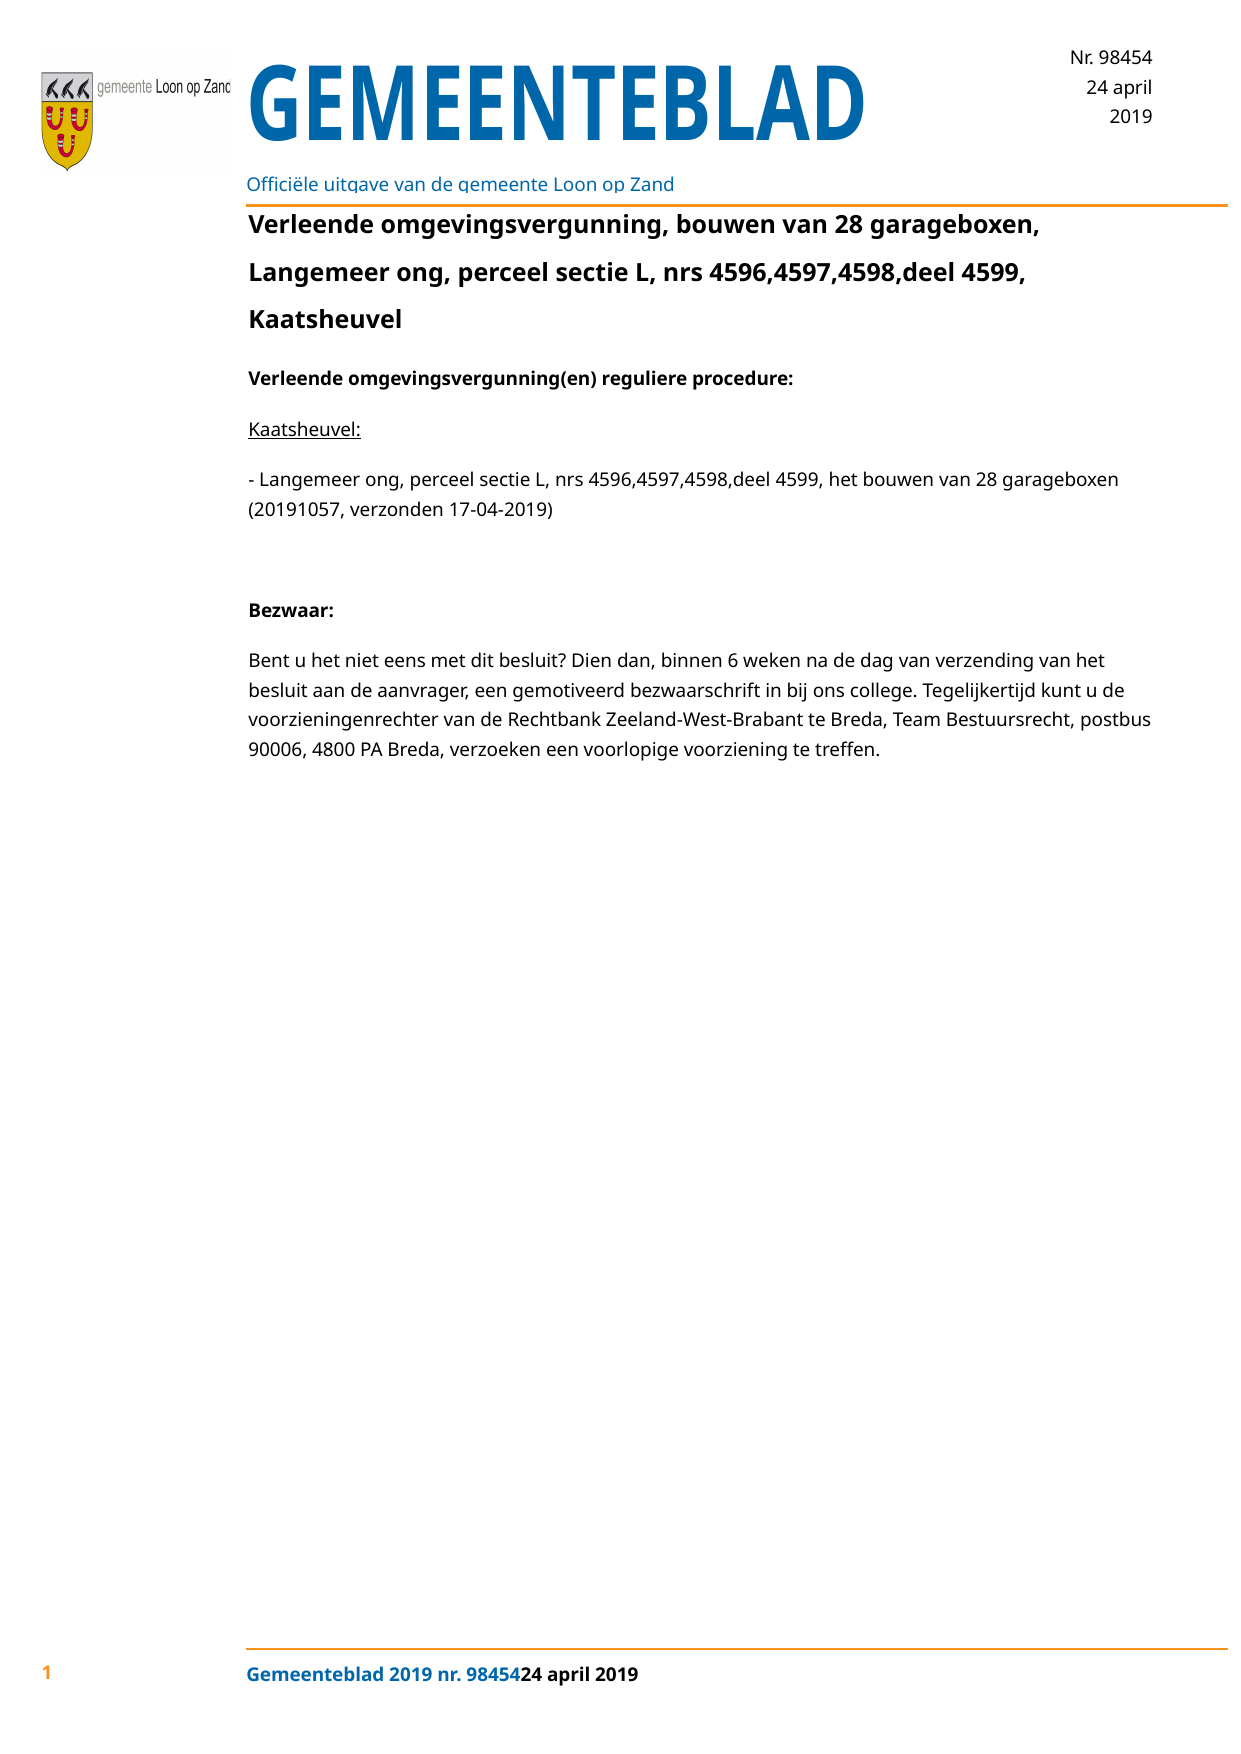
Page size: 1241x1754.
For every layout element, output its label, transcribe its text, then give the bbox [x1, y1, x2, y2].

text Bent u het niet eens met dit besluit? Dien dan, binnen 6 weken na de dag van verzending van het besluit aan de aanvrager, een gemotiveerd bezwaarschrift in bij ons college. Tegelijkertijd kunt u de voorzieningenrechter van de Rechtbank Zeeland-West-Brabant te Breda, Team Bestuursrecht, postbus 90006, 4800 PA Breda, verzoeken een voorlopige voorziening te treffen. [248, 647, 1152, 762]
text Kaatsheuvel: [248, 416, 1152, 442]
text Verleende omgevingsvergunning, bouwen van 28 garageboxen, Langemeer ong, perceel sectie L, nrs 4596,4597,4598,deel 4599, Kaatsheuvel [248, 207, 1152, 336]
text Bezwaar: [248, 597, 1152, 622]
picture [41, 47, 231, 172]
text - Langemeer ong, perceel sectie L, nrs 4596,4597,4598,deel 4599, het bouwen van 28 garageboxen (20191057, verzonden 17-04-2019) [248, 466, 1152, 522]
text Verleende omgevingsvergunning(en) reguliere procedure: [248, 366, 1152, 391]
